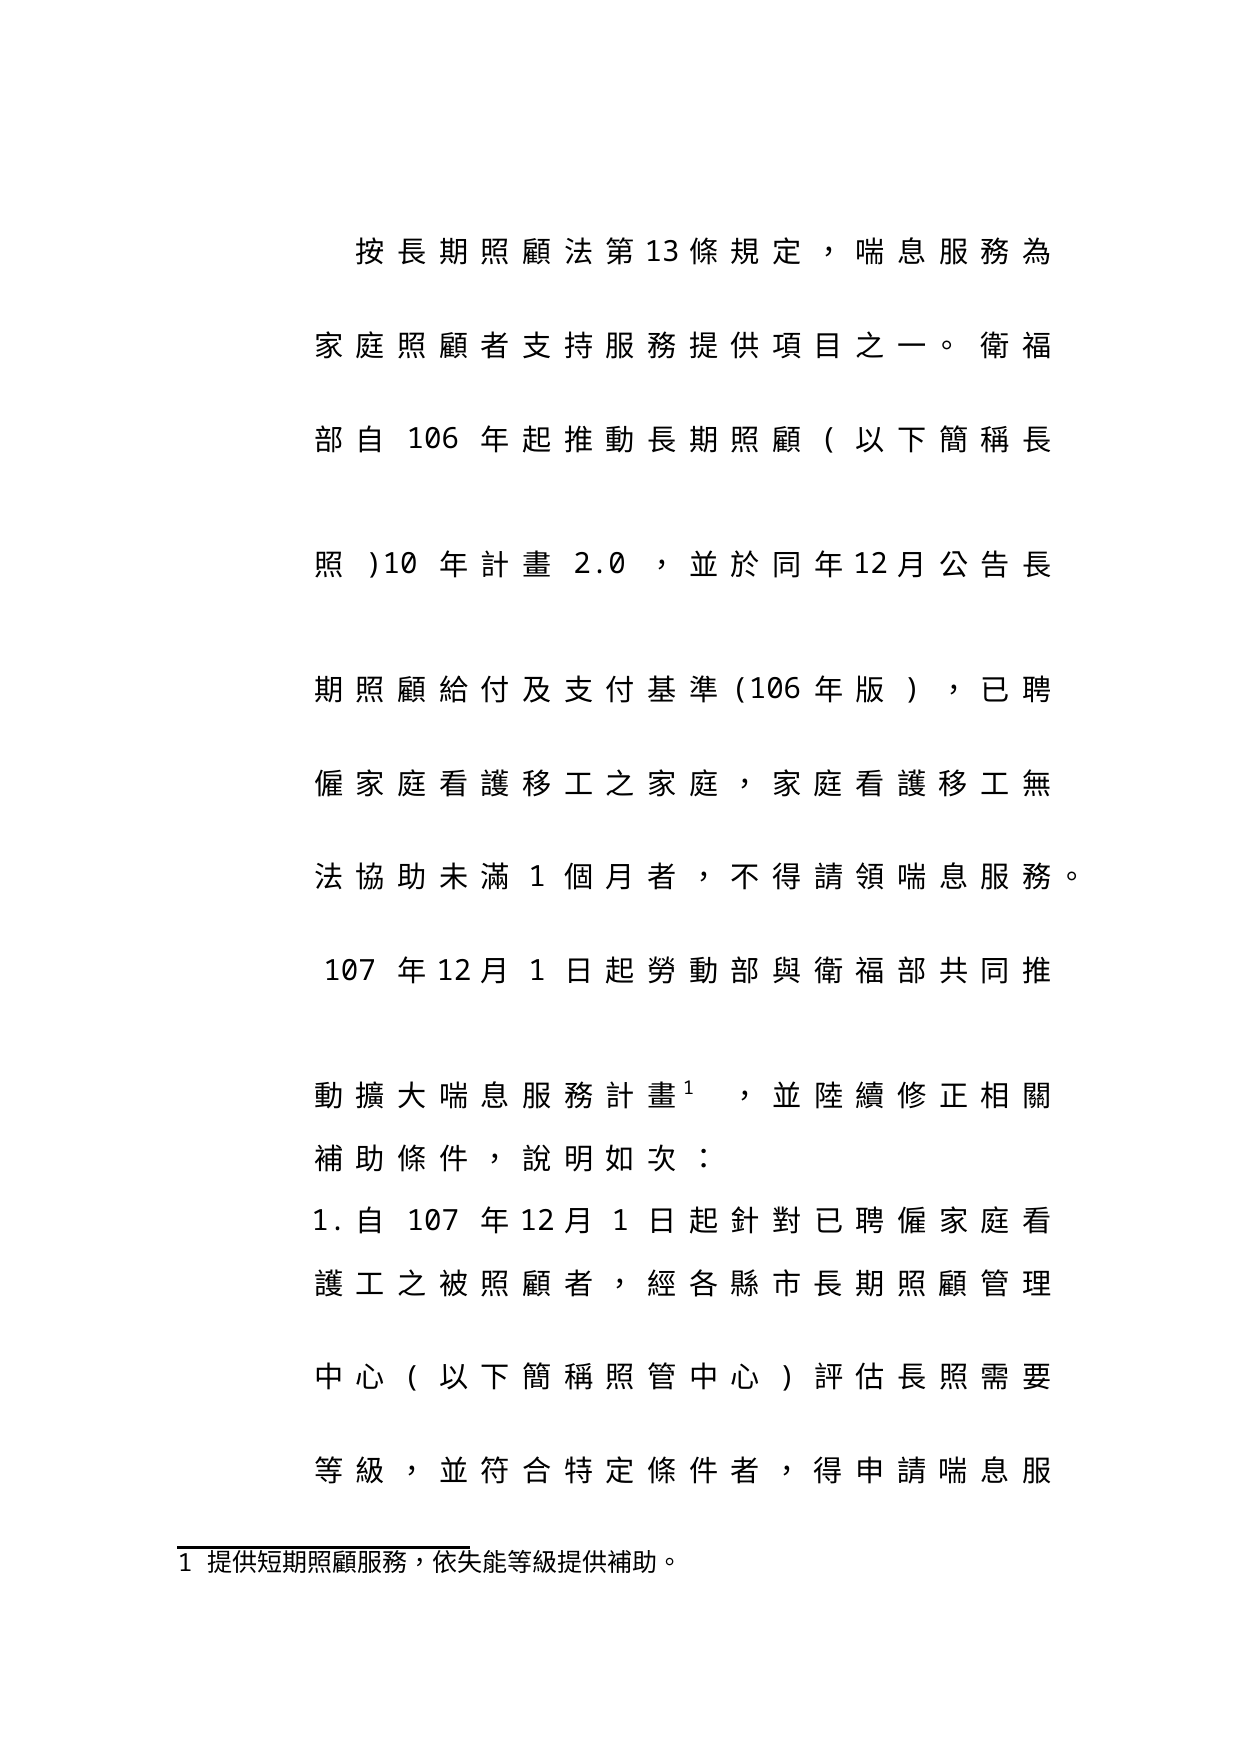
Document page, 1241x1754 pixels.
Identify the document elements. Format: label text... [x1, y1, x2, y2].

text 1.自107年12月1日起針對已聘僱家庭看護工之被照顧者，經各縣市長期照顧管理中心(以下簡稱照管中心)評估長照需要等級，並符合特定條件者，得申請喘息服 [271, 1177, 1058, 1490]
text 按長期照顧法第13條規定，喘息服務為家庭照顧者支持服務提供項目之一。衛福部自106年起推動長期照顧(以下簡稱長照)10年計畫2.0，並於同年12月公告長期照顧給付及支付基準(106年版)，已聘僱家庭看護移工之家庭，家庭看護移工無法協助未滿1個月者，不得請領喘息服務。107年12月1日起勞動部與衛福部共同推動擴大喘息服務計畫，並陸續修正相關補助條件，說明如次： [271, 177, 1058, 1177]
text 提供短期照顧服務，依失能等級提供補助。 [177, 1548, 1063, 1577]
